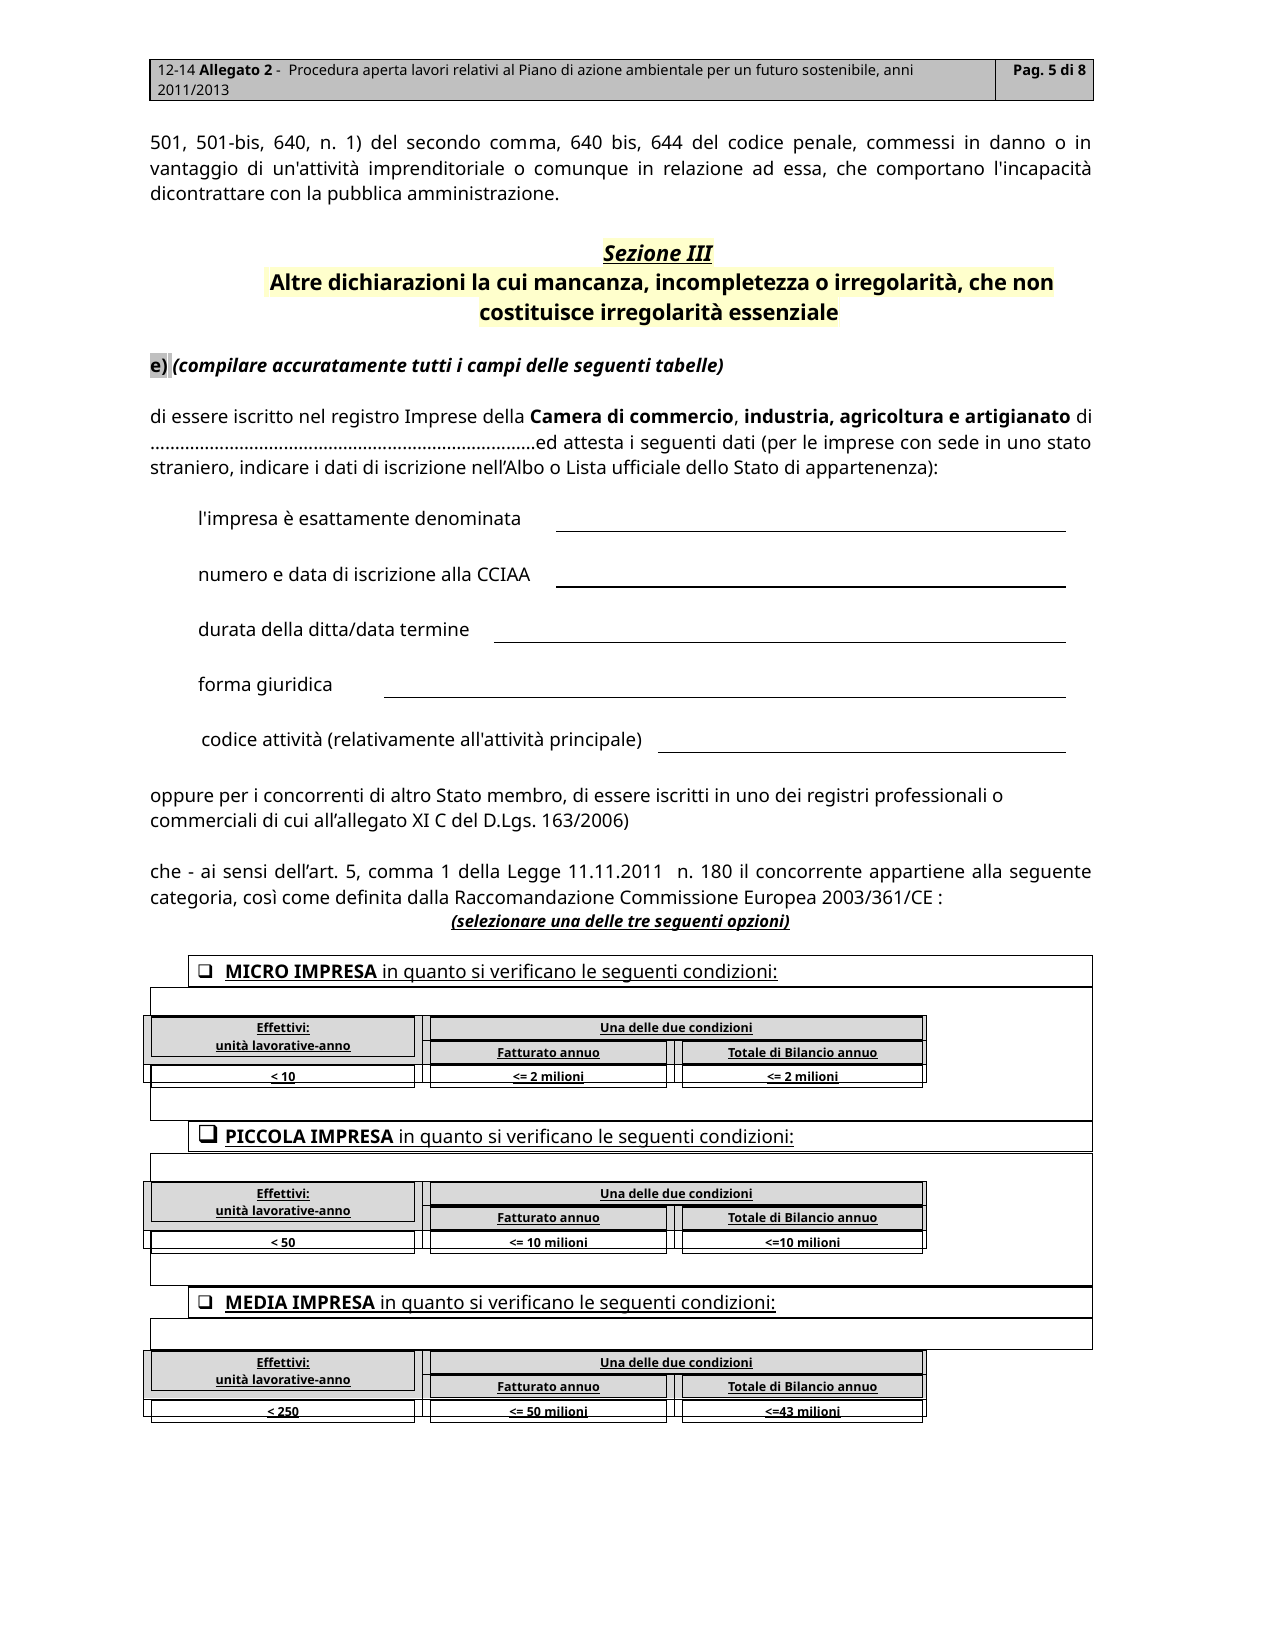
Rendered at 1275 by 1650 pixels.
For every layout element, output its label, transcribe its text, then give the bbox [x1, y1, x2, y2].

text che - ai sensi dell’art. 5, comma 1 della Legge 11.11.2011 n. 180 il concorrente appartiene alla seguente categoria, così come definita dalla Raccomandazione Commissione Europea 2003/361/CE : [150, 859, 1093, 910]
table_header Una delle due condizioni [431, 1352, 922, 1373]
table_cell <= 50 milioni [431, 1401, 666, 1416]
table_cell < 250 [152, 1401, 414, 1416]
list Sezione III [187, 237, 1093, 267]
table_cell <=10 milioni [683, 1232, 922, 1248]
table_header [384, 671, 1066, 697]
text oppure per i concorrenti di altro Stato membro, di essere iscritti in uno dei registri professionali o commerciali di cui all’allegato XI C del D.Lgs. 163/2006) [150, 782, 1093, 833]
table_header codice attività (relativamente all'attività principale) [150, 727, 658, 752]
table_cell Totale di Bilancio annuo [683, 1042, 922, 1063]
list MICRO IMPRESA in quanto si verificano le seguenti condizioni: [189, 956, 1092, 986]
table_cell [415, 1400, 422, 1416]
text e) (compilare accuratamente tutti i campi delle seguenti tabelle) [150, 352, 1093, 378]
table_cell [144, 1400, 151, 1416]
table_cell < 50 [152, 1232, 414, 1248]
table_header [556, 506, 1066, 531]
table_cell Fatturato annuo [431, 1376, 666, 1397]
table_header durata della ditta/data termine [150, 616, 494, 642]
table_header [658, 727, 1066, 752]
text (selezionare una delle tre seguenti opzioni) [150, 910, 1093, 932]
table_cell <= 2 milioni [683, 1066, 922, 1082]
table_header Effettivi: unità lavorative-anno [144, 1182, 422, 1230]
text di essere iscritto nel registro Imprese della Camera di commercio, industria, agricoltura e artigianato di ……………………………………………………………………ed attesta i seguenti dati (per le imprese con sede in uno stato straniero, indicare i dati di iscrizione nell’Albo o Lista ufficiale dello Stato di appartenenza): [150, 403, 1093, 480]
text 501, 501-bis, 640, n. 1) del secondo comma, 640 bis, 644 del codice penale, commessi in danno o in vantaggio di un'attività imprenditoriale o comunque in relazione ad essa, che comportano l'incapacità dicontrattare con la pubblica amministrazione. [150, 130, 1093, 206]
table_cell Totale di Bilancio annuo [683, 1376, 922, 1397]
table_header [494, 616, 1066, 642]
table_cell <= 2 milioni [431, 1066, 666, 1082]
table_header Una delle due condizioni [431, 1018, 922, 1039]
table_cell [415, 1231, 422, 1248]
table_cell [415, 1065, 422, 1082]
table_cell <=43 milioni [683, 1401, 922, 1416]
table_header Una delle due condizioni [431, 1183, 922, 1204]
table_header numero e data di iscrizione alla CCIAA [150, 561, 556, 586]
table_cell Totale di Bilancio annuo [683, 1208, 922, 1229]
list MEDIA IMPRESA in quanto si verificano le seguenti condizioni: [189, 1288, 1092, 1317]
table_cell [144, 1231, 151, 1248]
list Altre dichiarazioni la cui mancanza, incompletezza o irregolarità, che non costituisce irregolarità essenziale [187, 267, 1093, 327]
table_header Effettivi: unità lavorative-anno [144, 1351, 422, 1398]
table_cell [144, 1065, 151, 1082]
table_header l'impresa è esattamente denominata [150, 506, 556, 531]
list PICCOLA IMPRESA in quanto si verificano le seguenti condizioni: [189, 1122, 1092, 1151]
table_header forma giuridica [150, 671, 384, 697]
table_header Effettivi: unità lavorative-anno [144, 1016, 422, 1064]
table_cell <= 10 milioni [431, 1232, 666, 1248]
table_header [556, 561, 1066, 586]
table_cell Fatturato annuo [431, 1042, 666, 1063]
table_cell Fatturato annuo [431, 1208, 666, 1229]
table_cell < 10 [152, 1066, 414, 1082]
